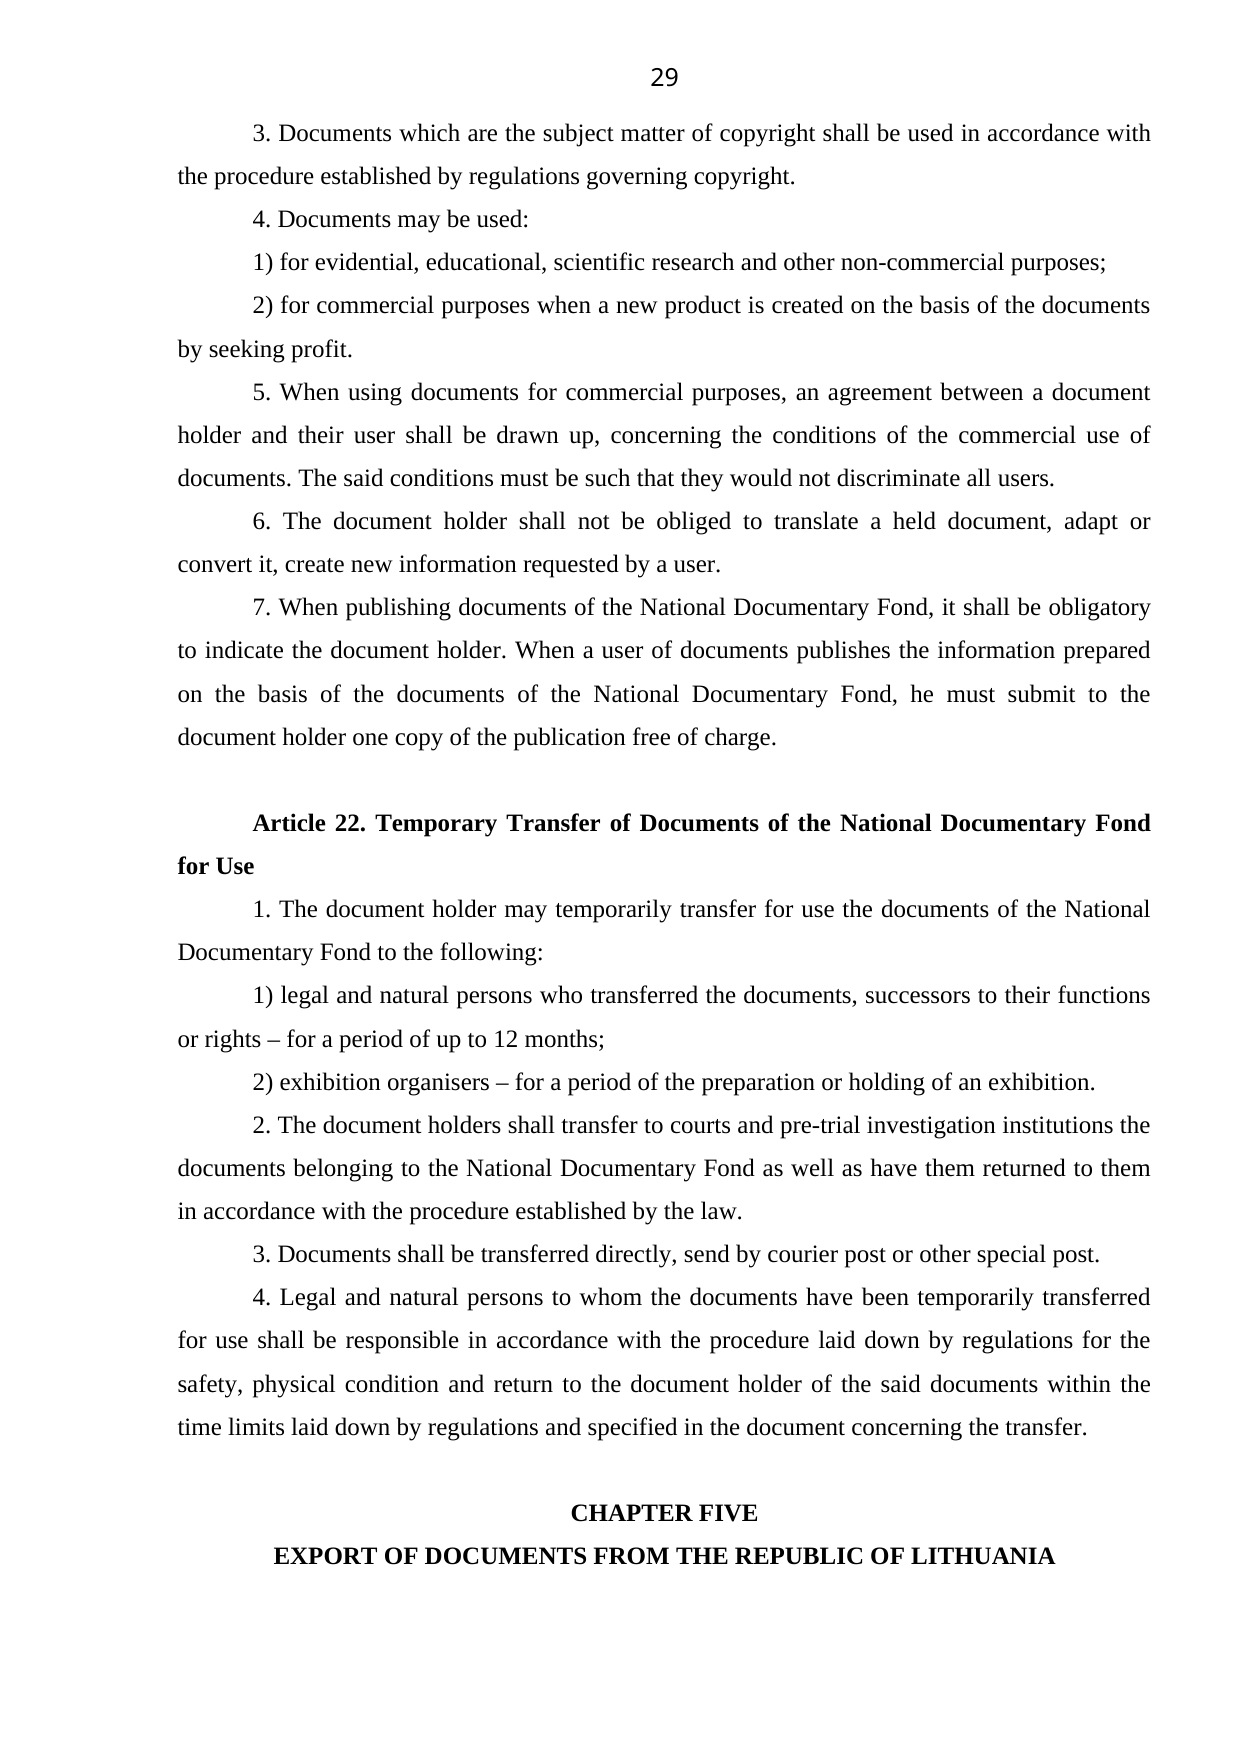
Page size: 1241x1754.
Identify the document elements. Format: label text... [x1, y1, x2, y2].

text 4. Legal and natural persons to whom the documents have been temporarily transferred for use shall be responsible in accordance with the procedure laid down by regulations for the safety, physical condition and return to the document holder of the said documents within the time limits laid down by regulations and specified in the document concerning the transfer. [177, 1282, 1152, 1441]
text CHAPTER FIVE [177, 1498, 1152, 1527]
text Export of DOCUMENTS FROM THE REPUBLIC OF Lithuania [177, 1541, 1152, 1570]
text 7. When publishing documents of the National Documentary Fond, it shall be obligatory to indicate the document holder. When a user of documents publishes the information prepared on the basis of the documents of the National Documentary Fond, he must submit to the document holder one copy of the publication free of charge. [177, 592, 1152, 751]
text 3. Documents which are the subject matter of copyright shall be used in accordance with the procedure established by regulations governing copyright. [177, 118, 1152, 190]
text 1. The document holder may temporarily transfer for use the documents of the National Documentary Fond to the following: [177, 894, 1152, 966]
text 4. Documents may be used: [177, 204, 1152, 233]
text Article 22. Temporary Transfer of Documents of the National Documentary Fond for Use [177, 808, 1152, 880]
text 3. Documents shall be transferred directly, send by courier post or other special post. [177, 1239, 1152, 1268]
text 2. The document holders shall transfer to courts and pre-trial investigation institutions the documents belonging to the National Documentary Fond as well as have them returned to them in accordance with the procedure established by the law. [177, 1110, 1152, 1225]
text 2) exhibition organisers – for a period of the preparation or holding of an exhibition. [177, 1067, 1152, 1096]
text 5. When using documents for commercial purposes, an agreement between a document holder and their user shall be drawn up, concerning the conditions of the commercial use of documents. The said conditions must be such that they would not discriminate all users. [177, 377, 1152, 492]
text 1) legal and natural persons who transferred the documents, successors to their functions or rights – for a period of up to 12 months; [177, 981, 1152, 1052]
text 2) for commercial purposes when a new product is created on the basis of the documents by seeking profit. [177, 291, 1152, 362]
text 1) for evidential, educational, scientific research and other non-commercial purposes; [177, 247, 1152, 276]
text 6. The document holder shall not be obliged to translate a held document, adapt or convert it, create new information requested by a user. [177, 506, 1152, 578]
